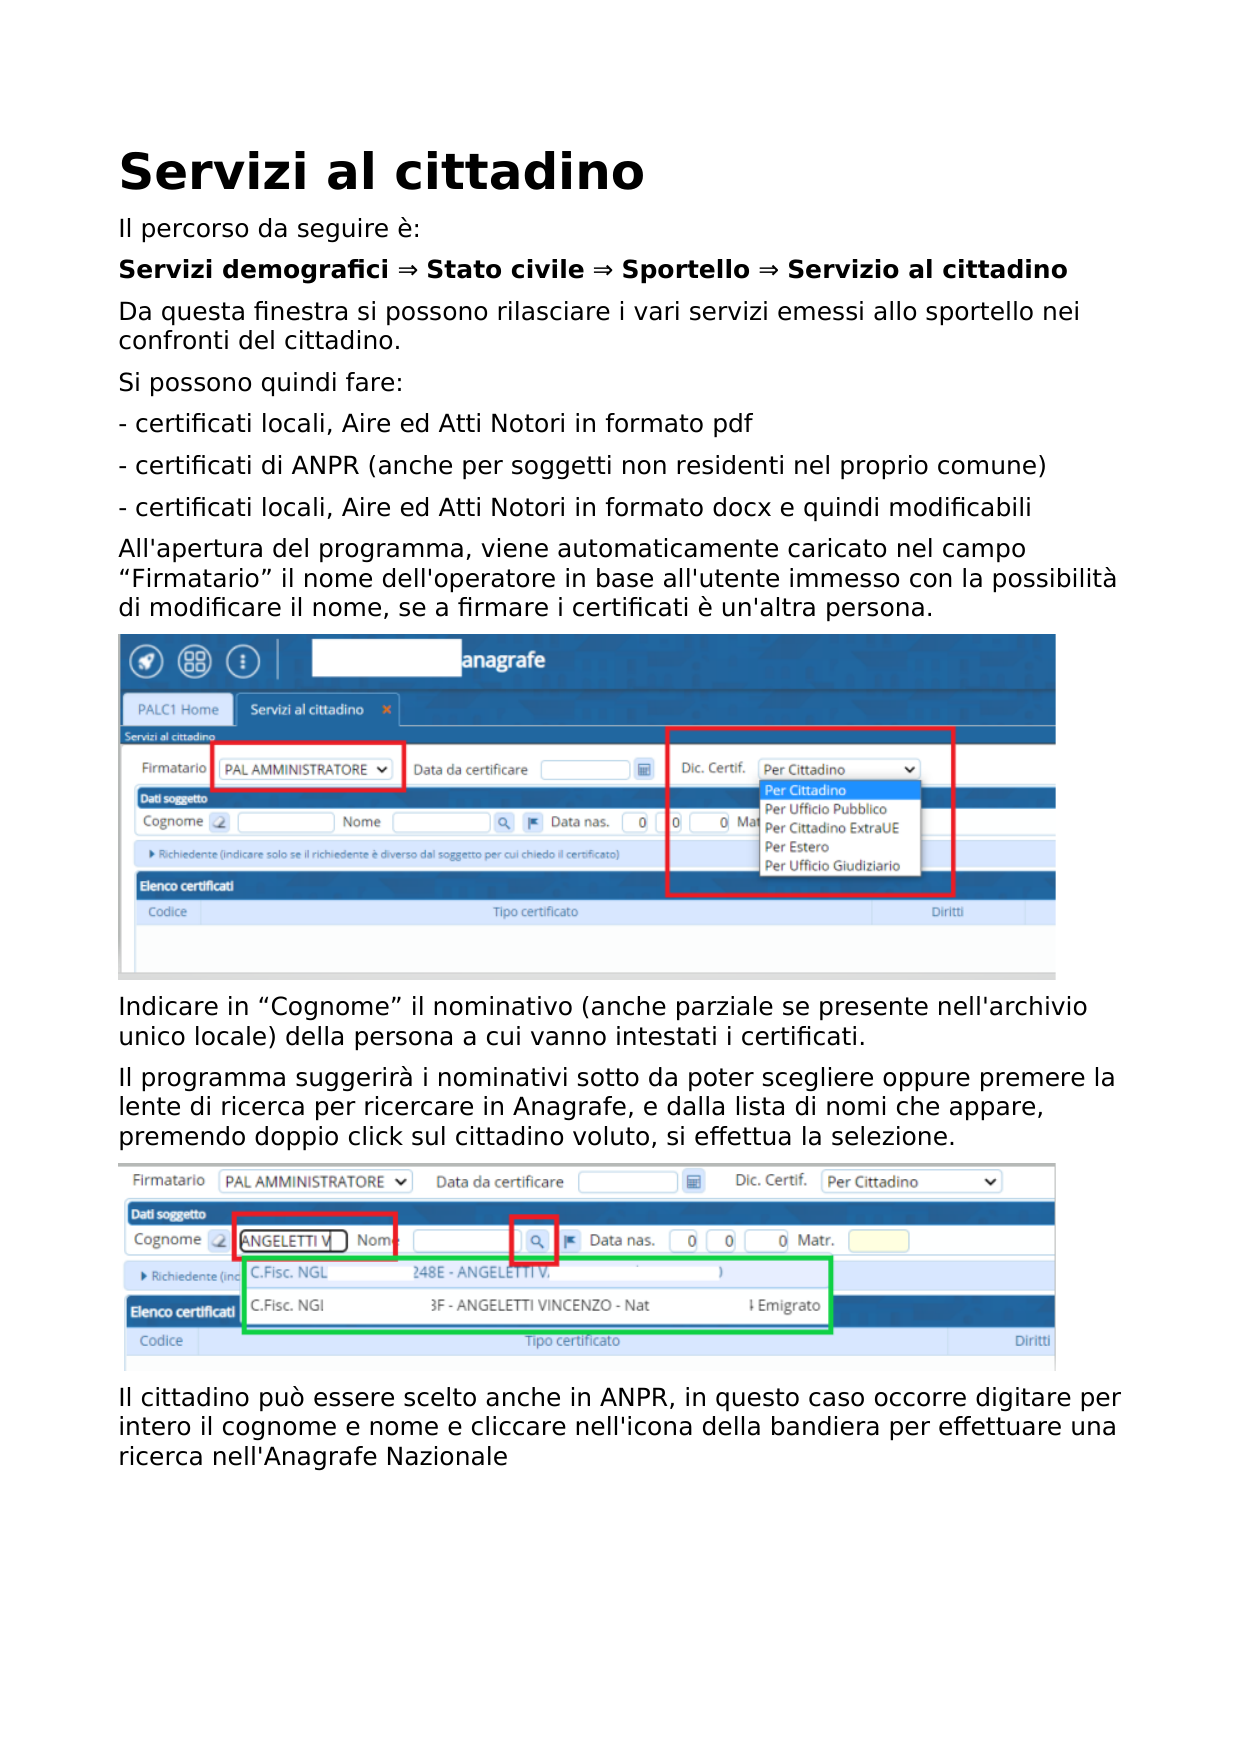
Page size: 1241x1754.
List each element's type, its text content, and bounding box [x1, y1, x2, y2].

text - certificati di ANPR (anche per soggetti non residenti nel proprio comune) [118, 451, 1122, 481]
text - certificati locali, Aire ed Atti Notori in formato docx e quindi modificabili [118, 493, 1122, 522]
subtitle Servizi al cittadino [118, 143, 1122, 201]
text Si possono quindi fare: [118, 368, 1122, 397]
text Servizi demografici ⇒ Stato civile ⇒ Sportello ⇒ Servizio al cittadino [118, 256, 1122, 285]
text Indicare in “Cognome” il nominativo (anche parziale se presente nell'archivio unico locale) della persona a cui vanno intestati i certificati. [118, 992, 1122, 1051]
picture [118, 1163, 1056, 1371]
text Il percorso da seguire è: [118, 214, 1122, 243]
text Da questa finestra si possono rilasciare i vari servizi emessi allo sportello nei confronti del cittadino. [118, 297, 1122, 356]
picture [118, 634, 1056, 980]
text Il programma suggerirà i nominativi sotto da poter scegliere oppure premere la lente di ricerca per ricercare in Anagrafe, e dalla lista di nomi che appare, premendo doppio click sul cittadino voluto, si effettua la selezione. [118, 1063, 1122, 1151]
text Il cittadino può essere scelto anche in ANPR, in questo caso occorre digitare per intero il cognome e nome e cliccare nell'icona della bandiera per effettuare una ricerca nell'Anagrafe Nazionale [118, 1383, 1122, 1471]
text - certificati locali, Aire ed Atti Notori in formato pdf [118, 410, 1122, 439]
text All'apertura del programma, viene automaticamente caricato nel campo “Firmatario” il nome dell'operatore in base all'utente immesso con la possibilità di modificare il nome, se a firmare i certificati è un'altra persona. [118, 535, 1122, 622]
